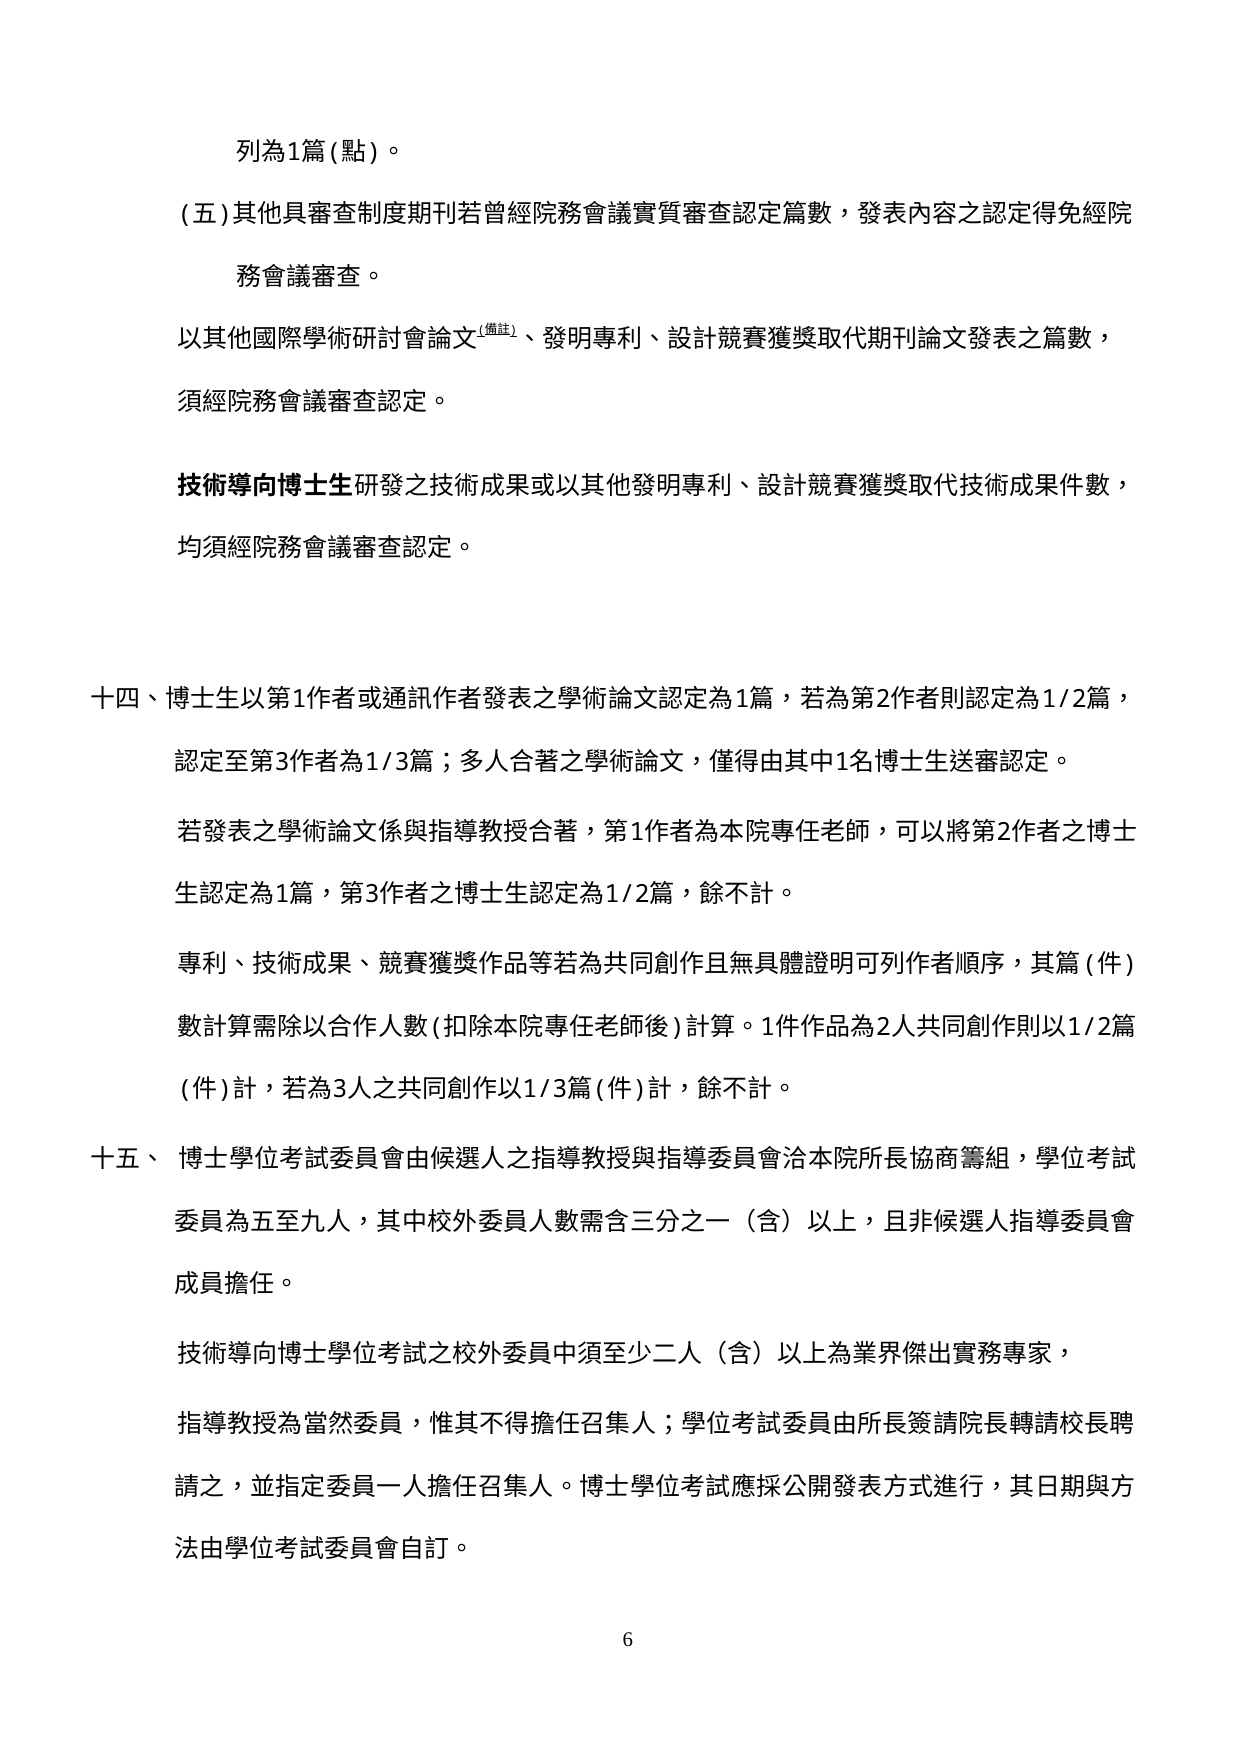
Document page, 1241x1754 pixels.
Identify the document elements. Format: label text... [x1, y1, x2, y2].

text 若發表之學術論文係與指導教授合著，第1作者為本院專任老師，可以將第2作者之博士生認定為1篇，第3作者之博士生認定為1/2篇，餘不計。 [174, 785, 1137, 910]
text 十四、博士生以第1作者或通訊作者發表之學術論文認定為1篇，若為第2作者則認定為1/2篇，認定至第3作者為1/3篇；多人合著之學術論文，僅得由其中1名博士生送審認定。 [90, 653, 1137, 778]
text 技術導向博士學位考試之校外委員中須至少二人（含）以上為業界傑出實務專家， [174, 1308, 1137, 1370]
text 列為1篇(點)。 [177, 108, 1137, 170]
text (五)其他具審查制度期刊若曾經院務會議實質審查認定篇數，發表內容之認定得免經院務會議審查。 [177, 170, 1137, 295]
text 專利、技術成果、競賽獲獎作品等若為共同創作且無具體證明可列作者順序，其篇(件)數計算需除以合作人數(扣除本院專任老師後)計算。1件作品為2人共同創作則以1/2篇(件)計，若為3人之共同創作以1/3篇(件)計，餘不計。 [177, 918, 1137, 1105]
text 技術導向博士生研發之技術成果或以其他發明專利、設計競賽獲獎取代技術成果件數，均須經院務會議審查認定。 [177, 439, 1137, 564]
text 指導教授為當然委員，惟其不得擔任召集人；學位考試委員由所長簽請院長轉請校長聘請之，並指定委員一人擔任召集人。博士學位考試應採公開發表方式進行，其日期與方法由學位考試委員會自訂。 [174, 1378, 1137, 1565]
text 以其他國際學術研討會論文(備註)、發明專利、設計競賽獲獎取代期刊論文發表之篇數，須經院務會議審查認定。 [177, 295, 1137, 420]
text 十五、 博士學位考試委員會由候選人之指導教授與指導委員會洽本院所長協商籌組，學位考試委員為五至九人，其中校外委員人數需含三分之一（含）以上，且非候選人指導委員會成員擔任。 [90, 1113, 1137, 1300]
